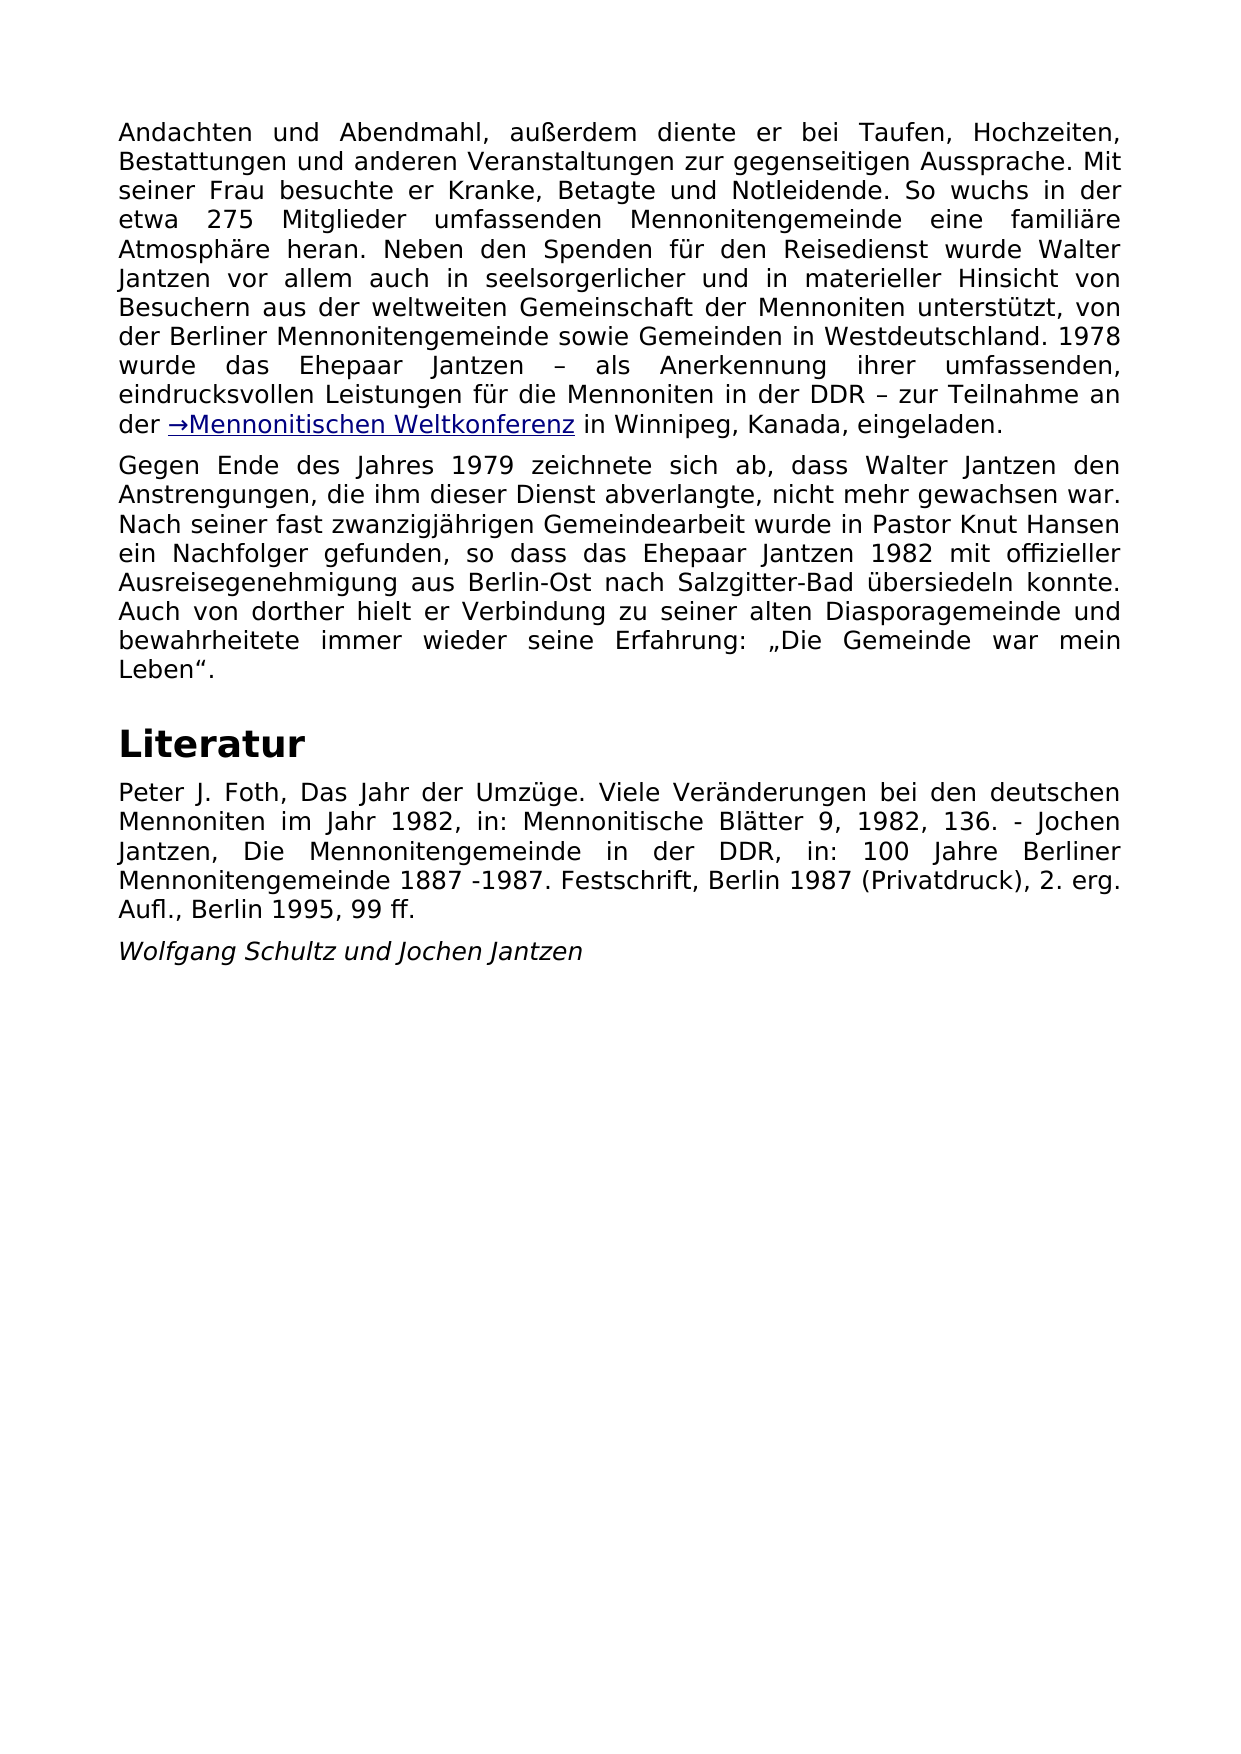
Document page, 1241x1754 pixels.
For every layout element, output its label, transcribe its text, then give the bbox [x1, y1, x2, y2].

text Wolfgang Schultz und Jochen Jantzen [118, 937, 1122, 966]
text Andachten und Abendmahl, außerdem diente er bei Taufen, Hochzeiten, Bestattungen und anderen Veranstaltungen zur gegenseitigen Aussprache. Mit seiner Frau besuchte er Kranke, Betagte und Notleidende. So wuchs in der etwa 275 Mitglieder umfassenden Mennonitengemeinde eine familiäre Atmosphäre heran. Neben den Spenden für den Reisedienst wurde Walter Jantzen vor allem auch in seelsorgerlicher und in materieller Hinsicht von Besuchern aus der weltweiten Gemeinschaft der Mennoniten unterstützt, von der Berliner Mennonitengemeinde sowie Gemeinden in Westdeutschland. 1978 wurde das Ehepaar Jantzen – als Anerkennung ihrer umfassenden, eindrucksvollen Leistungen für die Mennoniten in der DDR – zur Teilnahme an der →Mennonitischen Weltkonferenz in Winnipeg, Kanada, eingeladen. [118, 118, 1122, 439]
text Gegen Ende des Jahres 1979 zeichnete sich ab, dass Walter Jantzen den Anstrengungen, die ihm dieser Dienst abverlangte, nicht mehr gewachsen war. Nach seiner fast zwanzigjährigen Gemeindearbeit wurde in Pastor Knut Hansen ein Nachfolger gefunden, so dass das Ehepaar Jantzen 1982 mit offizieller Ausreisegenehmigung aus Berlin-Ost nach Salzgitter-Bad übersiedeln konnte. Auch von dorther hielt er Verbindung zu seiner alten Diasporagemeinde und bewahrheitete immer wieder seine Erfahrung: „Die Gemeinde war mein Leben“. [118, 451, 1122, 685]
subtitle Literatur [118, 722, 1122, 766]
text Peter J. Foth, Das Jahr der Umzüge. Viele Veränderungen bei den deutschen Mennoniten im Jahr 1982, in: Mennonitische Blätter 9, 1982, 136. - Jochen Jantzen, Die Mennonitengemeinde in der DDR, in: 100 Jahre Berliner Mennonitengemeinde 1887 -1987. Festschrift, Berlin 1987 (Privatdruck), 2. erg. Aufl., Berlin 1995, 99 ff. [118, 778, 1122, 924]
